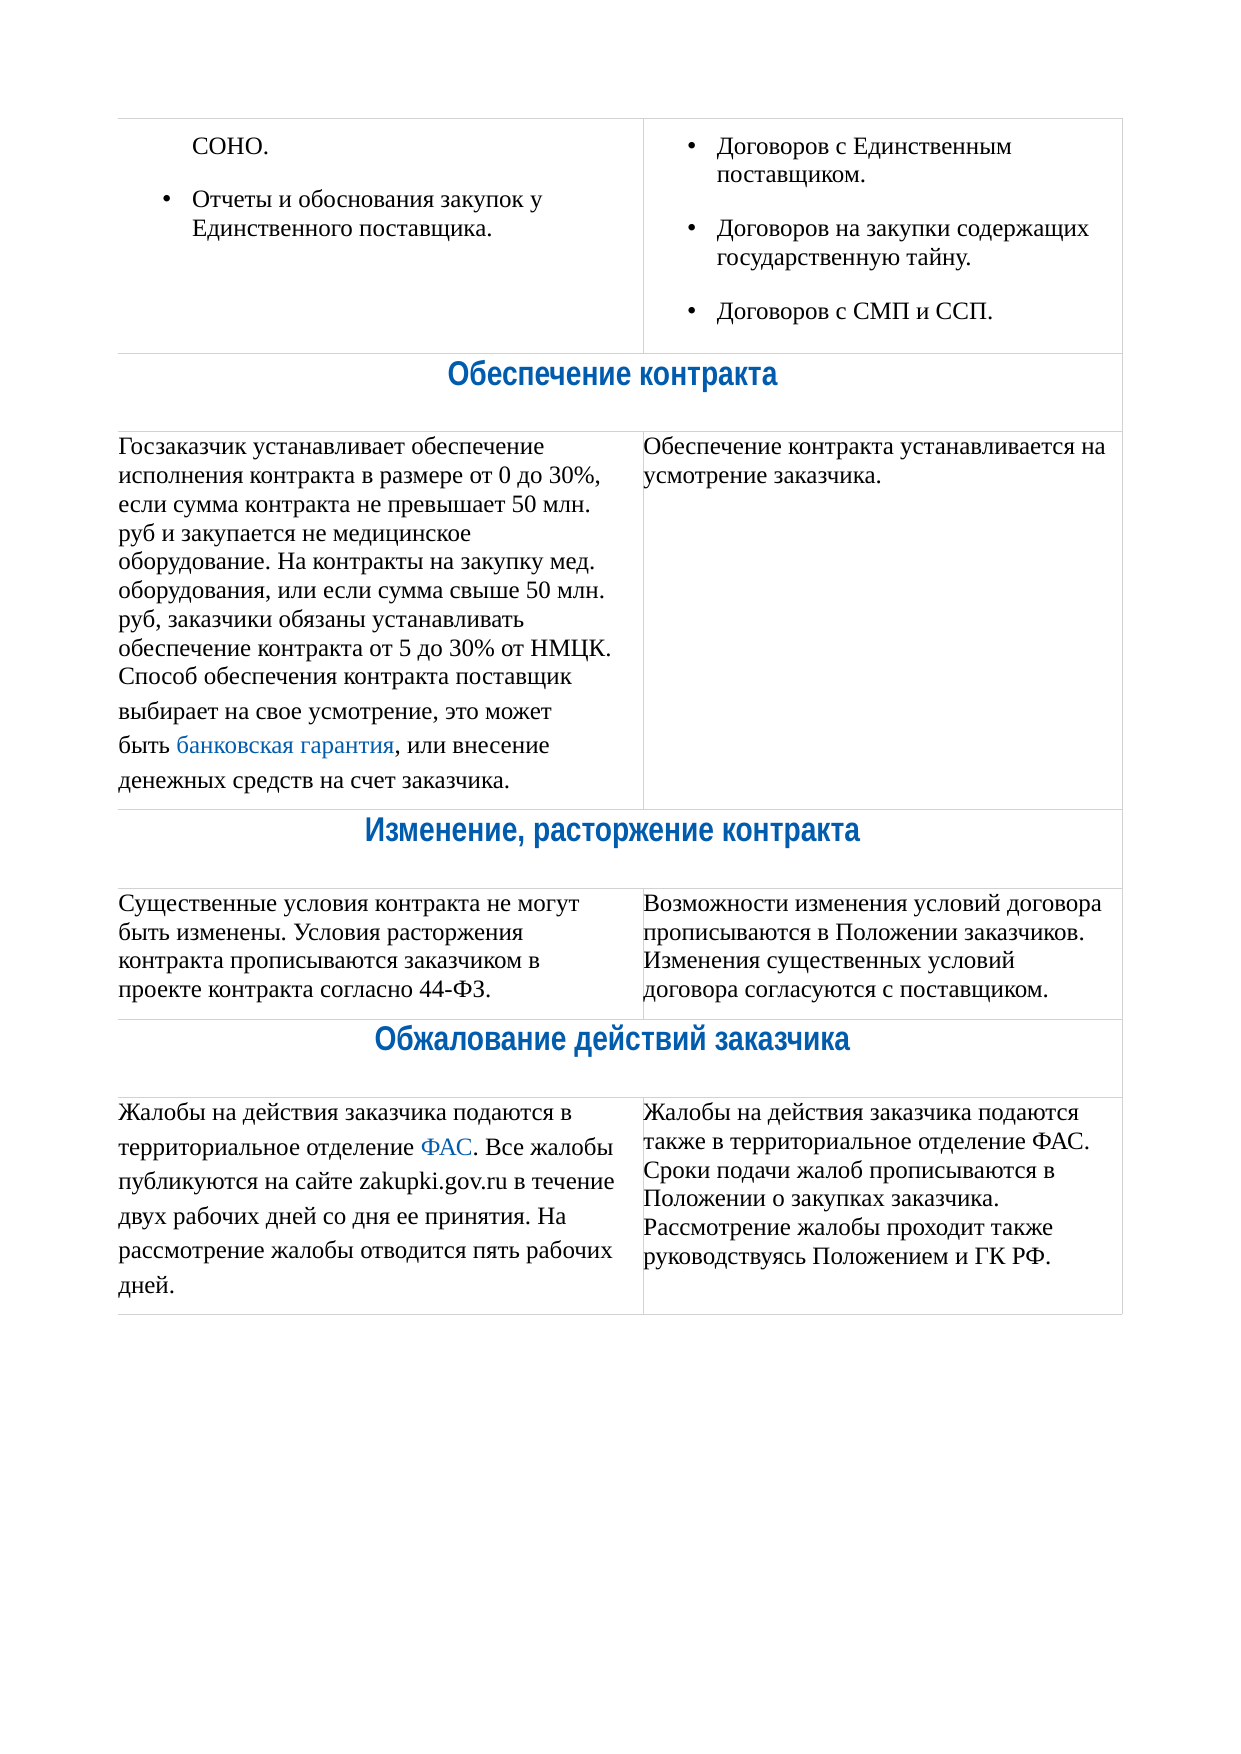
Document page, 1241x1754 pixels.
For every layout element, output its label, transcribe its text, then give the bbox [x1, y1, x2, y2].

table_cell Госзаказчик устанавливает обеспечение исполнения контракта в размере от 0 до 30%, если сумма контракта не превышает 50 млн. руб и закупается не медицинское оборудование. На контракты на закупку мед. оборудования, или если сумма свыше 50 млн. руб, заказчики обязаны устанавливать обеспечение контракта от 5 до 30% от НМЦК. Способ обеспечения контракта поставщик выбирает на свое усмотрение, это может быть банковская гарантия, или внесение денежных средств на счет заказчика. [118, 432, 643, 809]
table_cell На сайте zakupki.gov.ru заказчики размещают отчеты об общей стоимости: Всех заключенных договоров. Договоров с Единственным поставщиком. Договоров на закупки содержащих государственную тайну. Договоров с СМП и ССП. [644, 119, 1122, 353]
table_cell Жалобы на действия заказчика подаются также в территориальное отделение ФАС. Сроки подачи жалоб прописываются в Положении о закупках заказчика. Рассмотрение жалобы проходит также руководствуясь Положением и ГК РФ. [644, 1098, 1122, 1314]
table_cell Обжалование действий заказчика [118, 1020, 1122, 1097]
table_cell Существенные условия контракта не могут быть изменены. Условия расторжения контракта прописываются заказчиком в проекте контракта согласно 44-ФЗ. [118, 889, 643, 1018]
table_cell Возможности изменения условий договора прописываются в Положении заказчиков. Изменения существенных условий договора согласуются с поставщиком. [644, 889, 1122, 1018]
table_cell Изменение, расторжение контракта [118, 810, 1122, 888]
table_cell Обеспечение контракта устанавливается на усмотрение заказчика. [644, 432, 1122, 809]
table_cell Жалобы на действия заказчика подаются в территориальное отделение ФАС. Все жалобы публикуются на сайте zakupki.gov.ru в течение двух рабочих дней со дня ее принятия. На рассмотрение жалобы отводится пять рабочих дней. [118, 1098, 643, 1314]
table_cell На сайте zakupki.gov.ru заказчики размещают: Отчеты об исполнении контрактов. Отчет об объеме закупок у СМП и СОНО. Отчеты и обоснования закупок у Единственного поставщика. [118, 119, 643, 353]
table_cell Обеспечение контракта [118, 354, 1122, 431]
